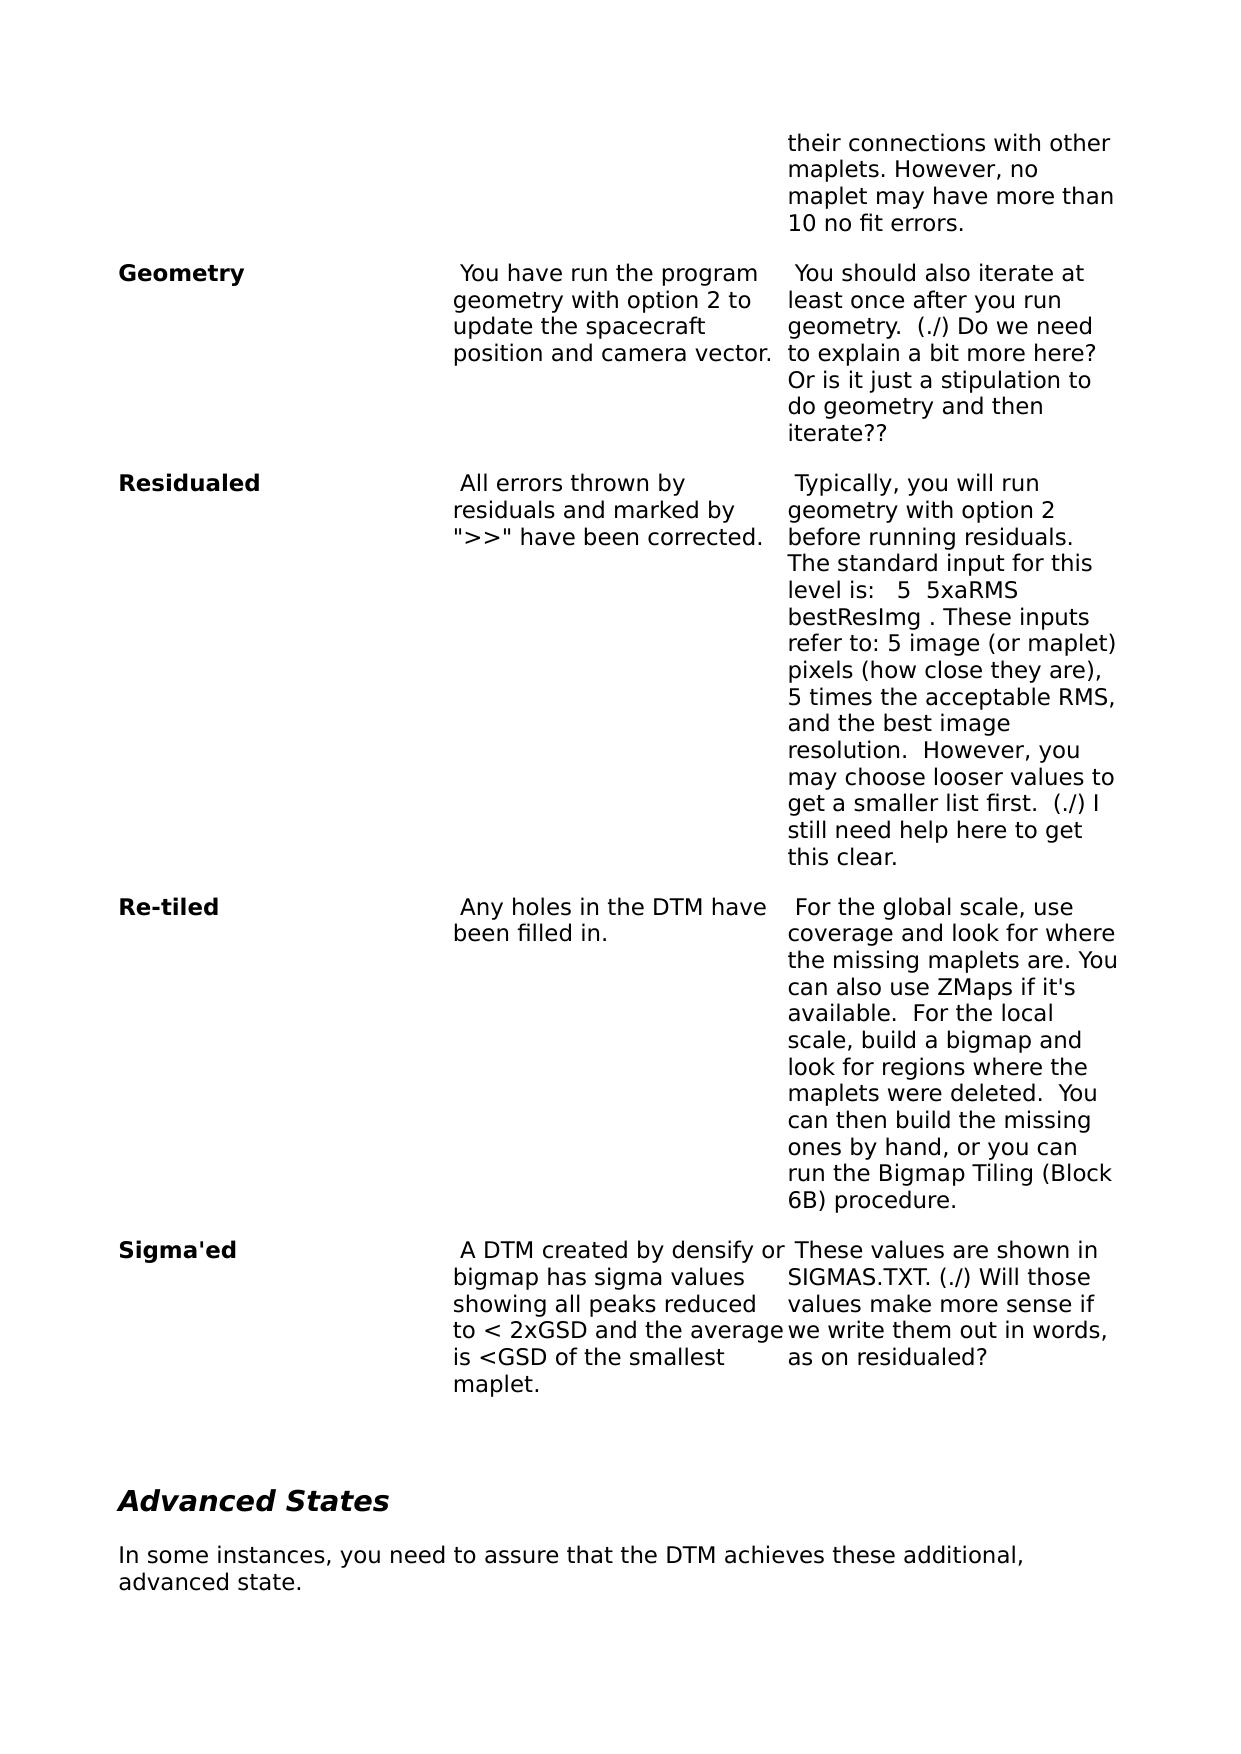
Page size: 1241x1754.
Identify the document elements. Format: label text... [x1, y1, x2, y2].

table_cell These values are shown in SIGMAS.TXT. (./) Will those values make more sense if we write them out in words, as on residualed? [787, 1226, 1122, 1409]
table_cell A DTM created by densify or bigmap has sigma values showing all peaks reduced to < 2xGSD and the average is <GSD of the smallest maplet. [453, 1226, 787, 1409]
text In some instances, you need to assure that the DTM achieves these additional, advanced state. [118, 1542, 1122, 1595]
table_cell Sigma'ed [118, 1226, 453, 1409]
table_cell Geometry [118, 248, 453, 458]
table_cell Typically, you will run geometry with option 2 before running residuals. The standard input for this level is: 5 5xaRMS bestResImg . These inputs refer to: 5 image (or maplet) pixels (how close they are), 5 times the acceptable RMS, and the best image resolution. However, you may choose looser values to get a smaller list first. (./) I still need help here to get this clear. [787, 459, 1122, 882]
table_cell For the global scale, use coverage and look for where the missing maplets are. You can also use ZMaps if it's available. For the local scale, build a bigmap and look for regions where the maplets were deleted. You can then build the missing ones by hand, or you can run the Bigmap Tiling (Block 6B) procedure. [787, 882, 1122, 1226]
table_cell Residualed [118, 459, 453, 882]
table_cell You should also iterate at least once after you run geometry. (./) Do we need to explain a bit more here? Or is it just a stipulation to do geometry and then iterate?? [787, 248, 1122, 458]
table_cell Any holes in the DTM have been filled in. [453, 882, 787, 1226]
table_cell You have run the program geometry with option 2 to update the spacecraft position and camera vector. [453, 248, 787, 458]
table_cell Re-tiled [118, 882, 453, 1226]
subtitle Advanced States [118, 1484, 1122, 1518]
table_cell [453, 118, 787, 248]
table_cell their connections with other maplets. However, no maplet may have more than 10 no fit errors. [787, 118, 1122, 248]
table_cell [118, 118, 453, 248]
table_cell All errors thrown by residuals and marked by ">>" have been corrected. [453, 459, 787, 882]
